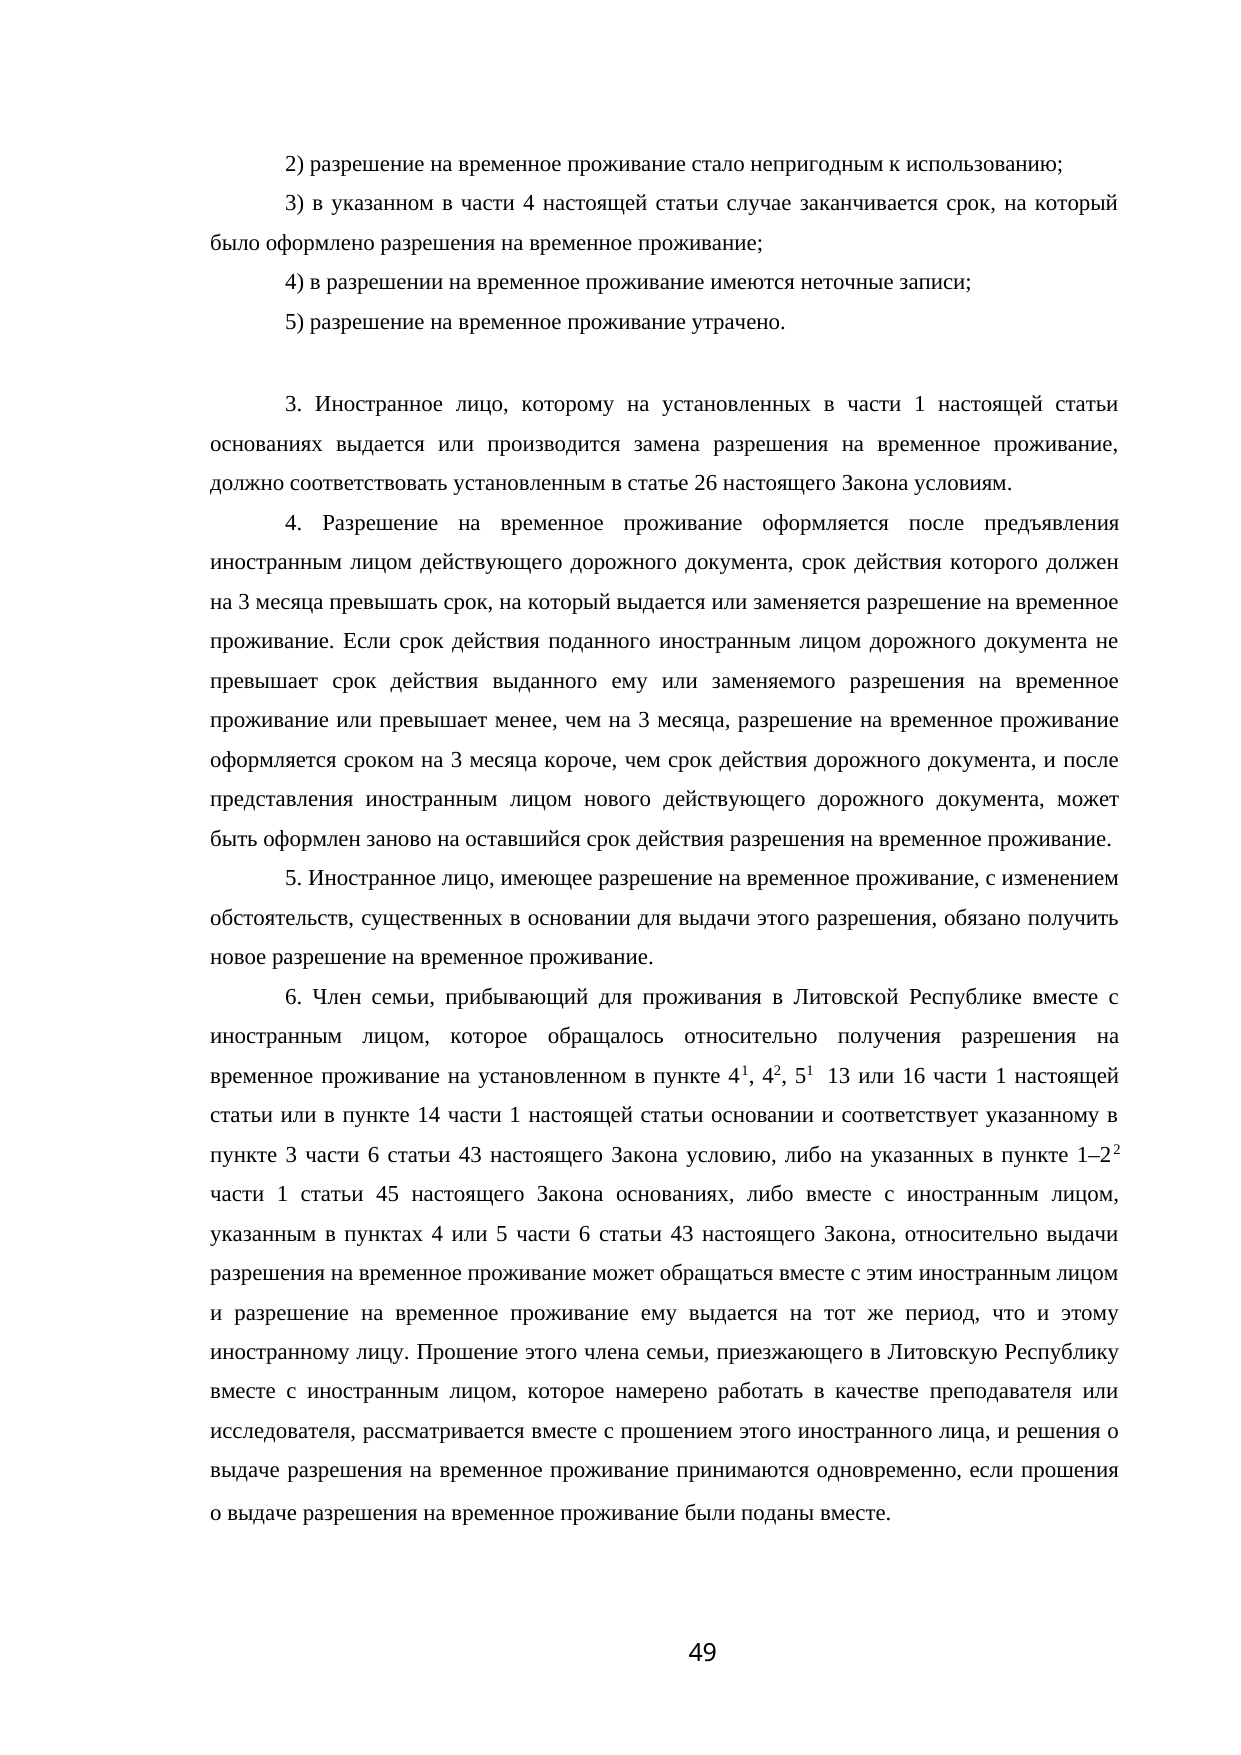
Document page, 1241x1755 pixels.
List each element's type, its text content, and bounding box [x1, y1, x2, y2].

text 4. Разрешение на временное проживание оформляется после предъявления иностранным лицом действующего дорожного документа, срок действия которого должен на 3 месяца превышать срок, на который выдается или заменяется разрешение на временное проживание. Если срок действия поданного иностранным лицом дорожного документа не превышает срок действия выданного ему или заменяемого разрешения на временное проживание или превышает менее, чем на 3 месяца, разрешение на временное проживание оформляется сроком на 3 месяца короче, чем срок действия дорожного документа, и после представления иностранным лицом нового действующего дорожного документа, может быть оформлен заново на оставшийся срок действия разрешения на временное проживание. [210, 509, 1120, 851]
text 2) разрешение на временное проживание стало непригодным к использованию; [210, 150, 1120, 176]
text 3) в указанном в части 4 настоящей статьи случае заканчивается срок, на который было оформлено разрешения на временное проживание; [210, 189, 1120, 255]
text 5) разрешение на временное проживание утрачено. [210, 308, 1120, 334]
text 3. Иностранное лицо, которому на установленных в части 1 настоящей статьи основаниях выдается или производится замена разрешения на временное проживание, должно соответствовать установленным в статье 26 настоящего Закона условиям. [210, 391, 1120, 496]
text 4) в разрешении на временное проживание имеются неточные записи; [210, 268, 1120, 295]
text 5. Иностранное лицо, имеющее разрешение на временное проживание, с изменением обстоятельств, существенных в основании для выдачи этого разрешения, обязано получить новое разрешение на временное проживание. [210, 864, 1120, 969]
text 6. Член семьи, прибывающий для проживания в Литовской Республике вместе с иностранным лицом, которое обращалось относительно получения разрешения на временное проживание на установленном в пункте 41, 42, 51 13 или 16 части 1 настоящей статьи или в пункте 14 части 1 настоящей статьи основании и соответствует указанному в пункте 3 части 6 статьи 43 настоящего Закона условию, либо на указанных в пункте 1–22 части 1 статьи 45 настоящего Закона основаниях, либо вместе с иностранным лицом, указанным в пунктах 4 или 5 части 6 статьи 43 настоящего Закона, относительно выдачи разрешения на временное проживание может обращаться вместе с этим иностранным лицом и разрешение на временное проживание ему выдается на тот же период, что и этому иностранному лицу. Прошение этого члена семьи, приезжающего в Литовскую Республику вместе с иностранным лицом, которое намерено работать в качестве преподавателя или исследователя, рассматривается вместе с прошением этого иностранного лица, и решения о выдаче разрешения на временное проживание принимаются одновременно, если прошения о выдаче разрешения на временное проживание были поданы вместе. [210, 983, 1120, 1526]
